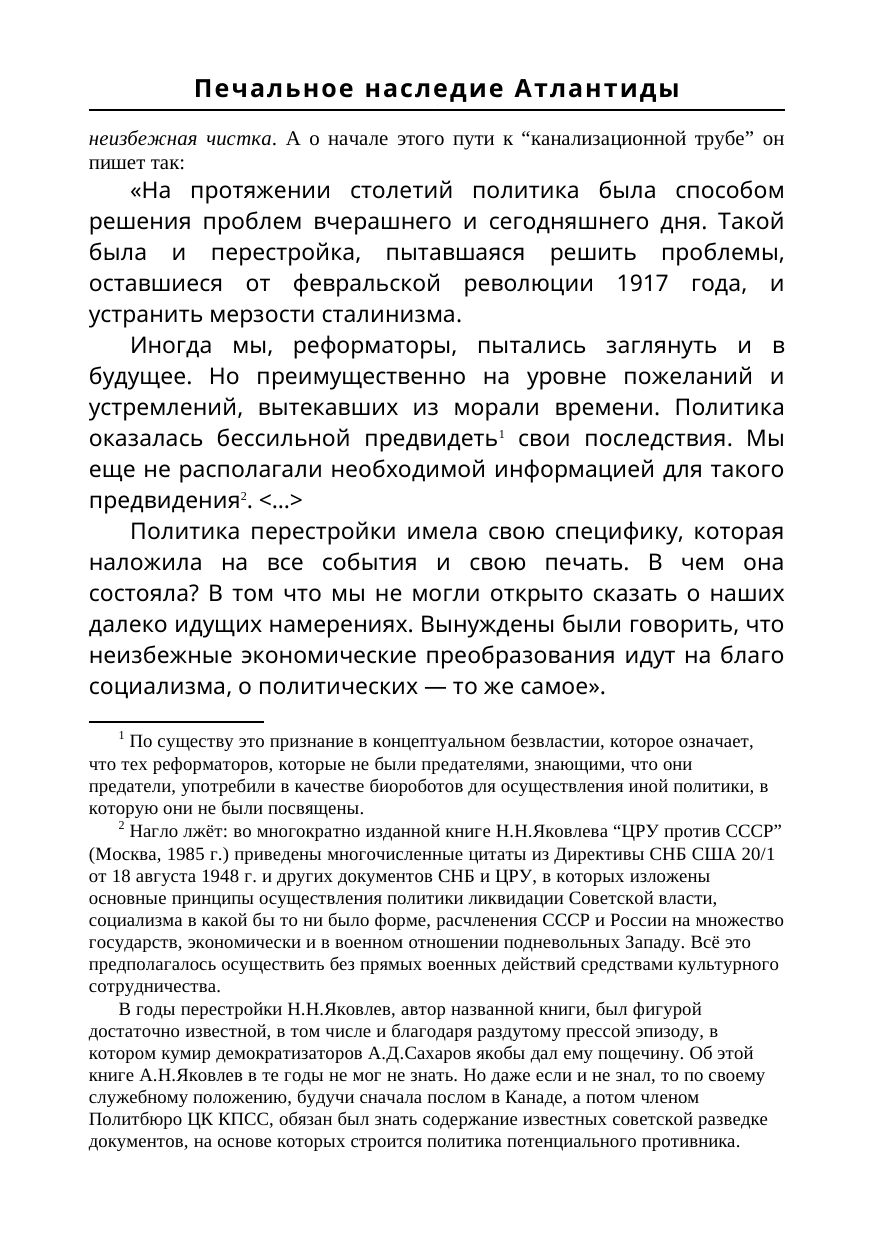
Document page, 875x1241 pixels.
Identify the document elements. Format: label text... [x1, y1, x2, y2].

text Нагло лжёт: во многократно изданной книге Н.Н.Яковлева “ЦРУ против СССР” (Москва, 1985 г.) приведены многочисленные цитаты из Директивы СНБ США 20/1 от 18 августа 1948 г. и других документов СНБ и ЦРУ, в которых изложены основные принципы осуществления политики ликвидации Советской власти, социализма в какой бы то ни было форме, расчленения СССР и России на множество государств, экономически и в военном отношении подневольных Западу. Всё это предполагалось осуществить без прямых военных действий средствами культурного сотрудничества. [89, 818, 785, 997]
text В годы перестройки Н.Н.Яковлев, автор названной книги, был фигурой достаточно известной, в том числе и благодаря раздутому прессой эпизоду, в котором кумир демократизаторов А.Д.Сахаров якобы дал ему пощечину. Об этой книге А.Н.Яковлев в те годы не мог не знать. Но даже если и не знал, то по своему служебному положению, будучи сначала послом в Канаде, а потом членом Политбюро ЦК КПСС, обязан был знать содержание известных советской разведке документов, на основе которых строится политика потенциального противника. [89, 997, 785, 1152]
text По существу это признание в концептуальном безвластии, которое означает, что тех реформаторов, которые не были предателями, знающими, что они предатели, употребили в качестве биороботов для осуществления иной политики, в которую они не были посвящены. [89, 728, 785, 818]
text «На протяжении столетий политика была способом решения проблем вчерашнего и сегодняшнего дня. Такой была и перестройка, пытавшаяся решить проблемы, оставшиеся от февральской революции 1917 года, и устранить мерзости сталинизма. [89, 173, 785, 329]
text Иногда мы, реформаторы, пытались заглянуть и в будущее. Но преимущественно на уровне пожеланий и устремлений, вытекавших из морали времени. Политика оказалась бессильной предвидеть свои последствия. Мы еще не располагали необходимой информацией для такого предвидения. <...> [89, 329, 785, 515]
text неизбежная чистка. А о начале этого пути к “канализационной трубе” он пишет так: [89, 125, 785, 173]
text Политика перестройки имела свою специфику, которая наложила на все события и свою печать. В чем она состояла? В том что мы не могли открыто сказать о наших далеко идущих намерениях. Вынуждены были говорить, что неизбежные экономические преобразования идут на благо социализма, о политических — то же самое». [89, 515, 785, 701]
